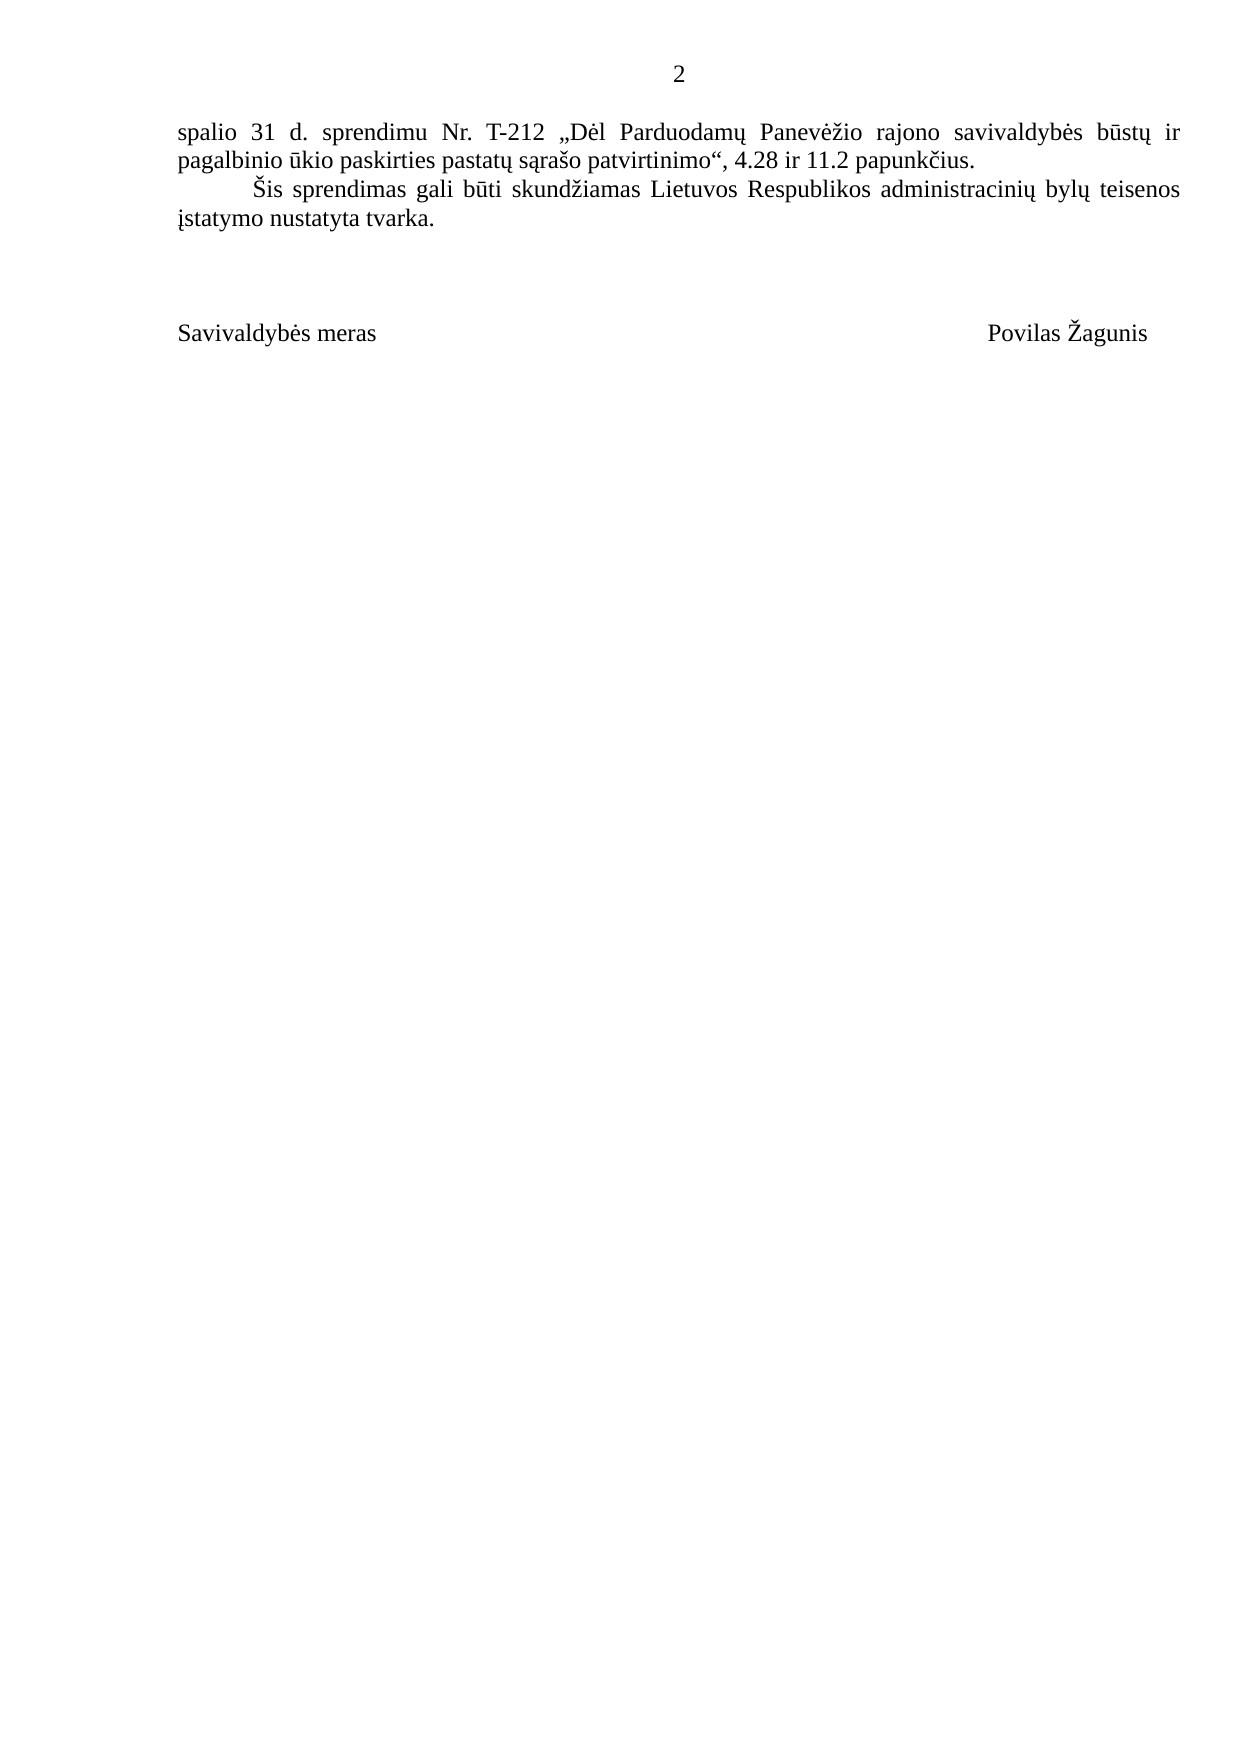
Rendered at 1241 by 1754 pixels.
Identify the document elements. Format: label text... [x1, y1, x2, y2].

text Šis sprendimas gali būti skundžiamas Lietuvos Respublikos administracinių bylų teisenos įstatymo nustatyta tvarka. [177, 174, 1181, 232]
text spalio 31 d. sprendimu Nr. T-212 „Dėl Parduodamų Panevėžio rajono savivaldybės būstų ir pagalbinio ūkio paskirties pastatų sąrašo patvirtinimo“, 4.28 ir 11.2 papunkčius. [177, 117, 1181, 174]
text Savivaldybės meras Povilas Žagunis [177, 318, 1181, 347]
